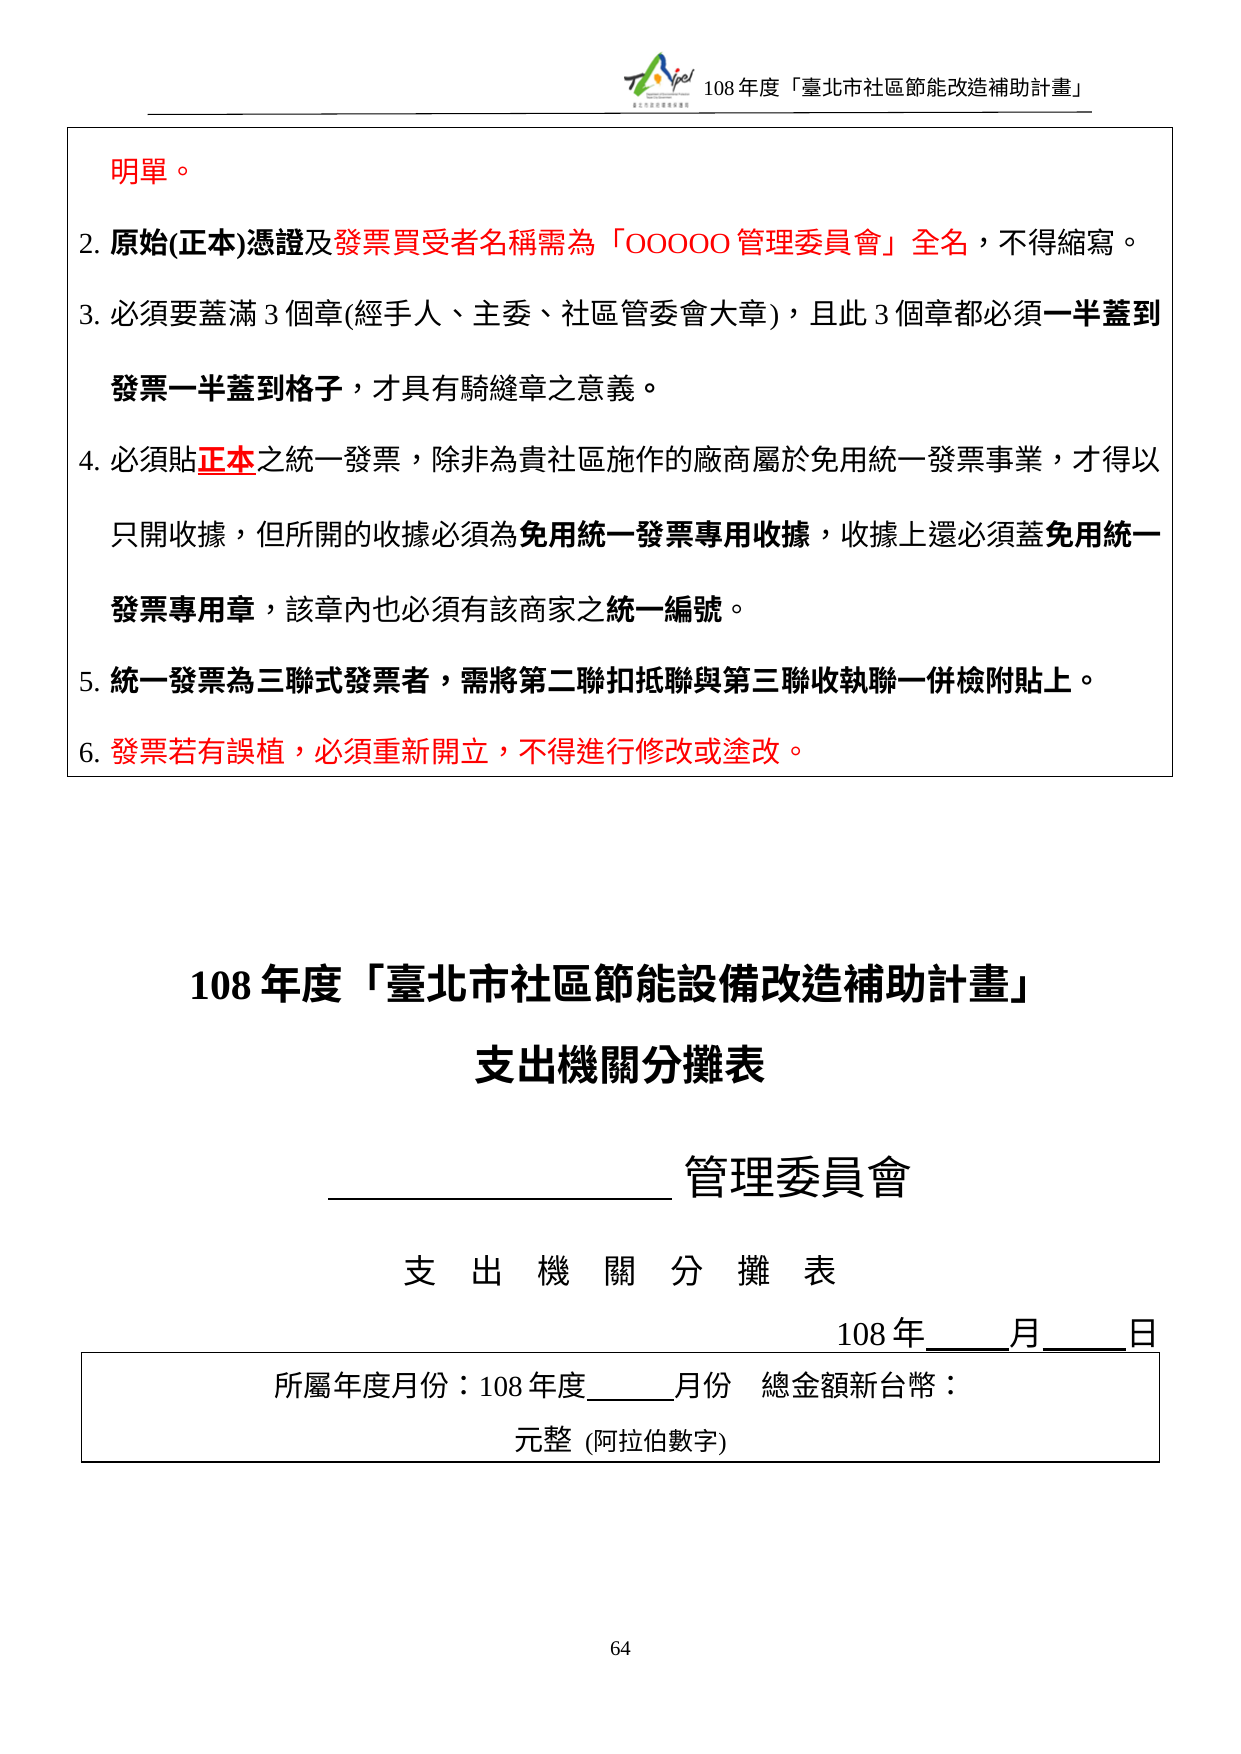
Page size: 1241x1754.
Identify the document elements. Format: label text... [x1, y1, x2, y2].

table_header 【說明】： 請依金額黏貼原始(正本)憑證及發票，不得黏貼影本憑證及發票、銷貨單或出貨證明單。 原始(正本)憑證及發票買受者名稱需為「OOOOO管理委員會」全名，不得縮寫。 必須要蓋滿3個章(經手人、主委、社區管委會大章)，且此3個章都必須一半蓋到發票一半蓋到格子，才具有騎縫章之意義。 必須貼正本之統一發票，除非為貴社區施作的廠商屬於免用統一發票事業，才得以只開收據，但所開的收據必須為免用統一發票專用收據，收據上還必須蓋免用統一發票專用章，該章內也必須有該商家之統一編號。 統一發票為三聯式發票者，需將第二聯扣抵聯與第三聯收執聯一併檢附貼上。 發票若有誤植，必須重新開立，不得進行修改或塗改。 [68, 128, 1172, 776]
text 108年度「臺北市社區節能設備改造補助計畫」 [148, 939, 1092, 1002]
table_cell [0, 1098, 64, 1754]
table_cell 所屬年度月份：108年度 月份 總金額新台幣： 元整 (阿拉伯數字) [82, 1353, 1159, 1461]
table_cell 108年 月 日 [81, 1290, 1159, 1352]
table_header 管理委員會 [81, 1102, 1159, 1227]
text 支出機關分攤表 [148, 1021, 1092, 1083]
table_cell 支 出 機 關 分 攤 表 [81, 1227, 1159, 1289]
